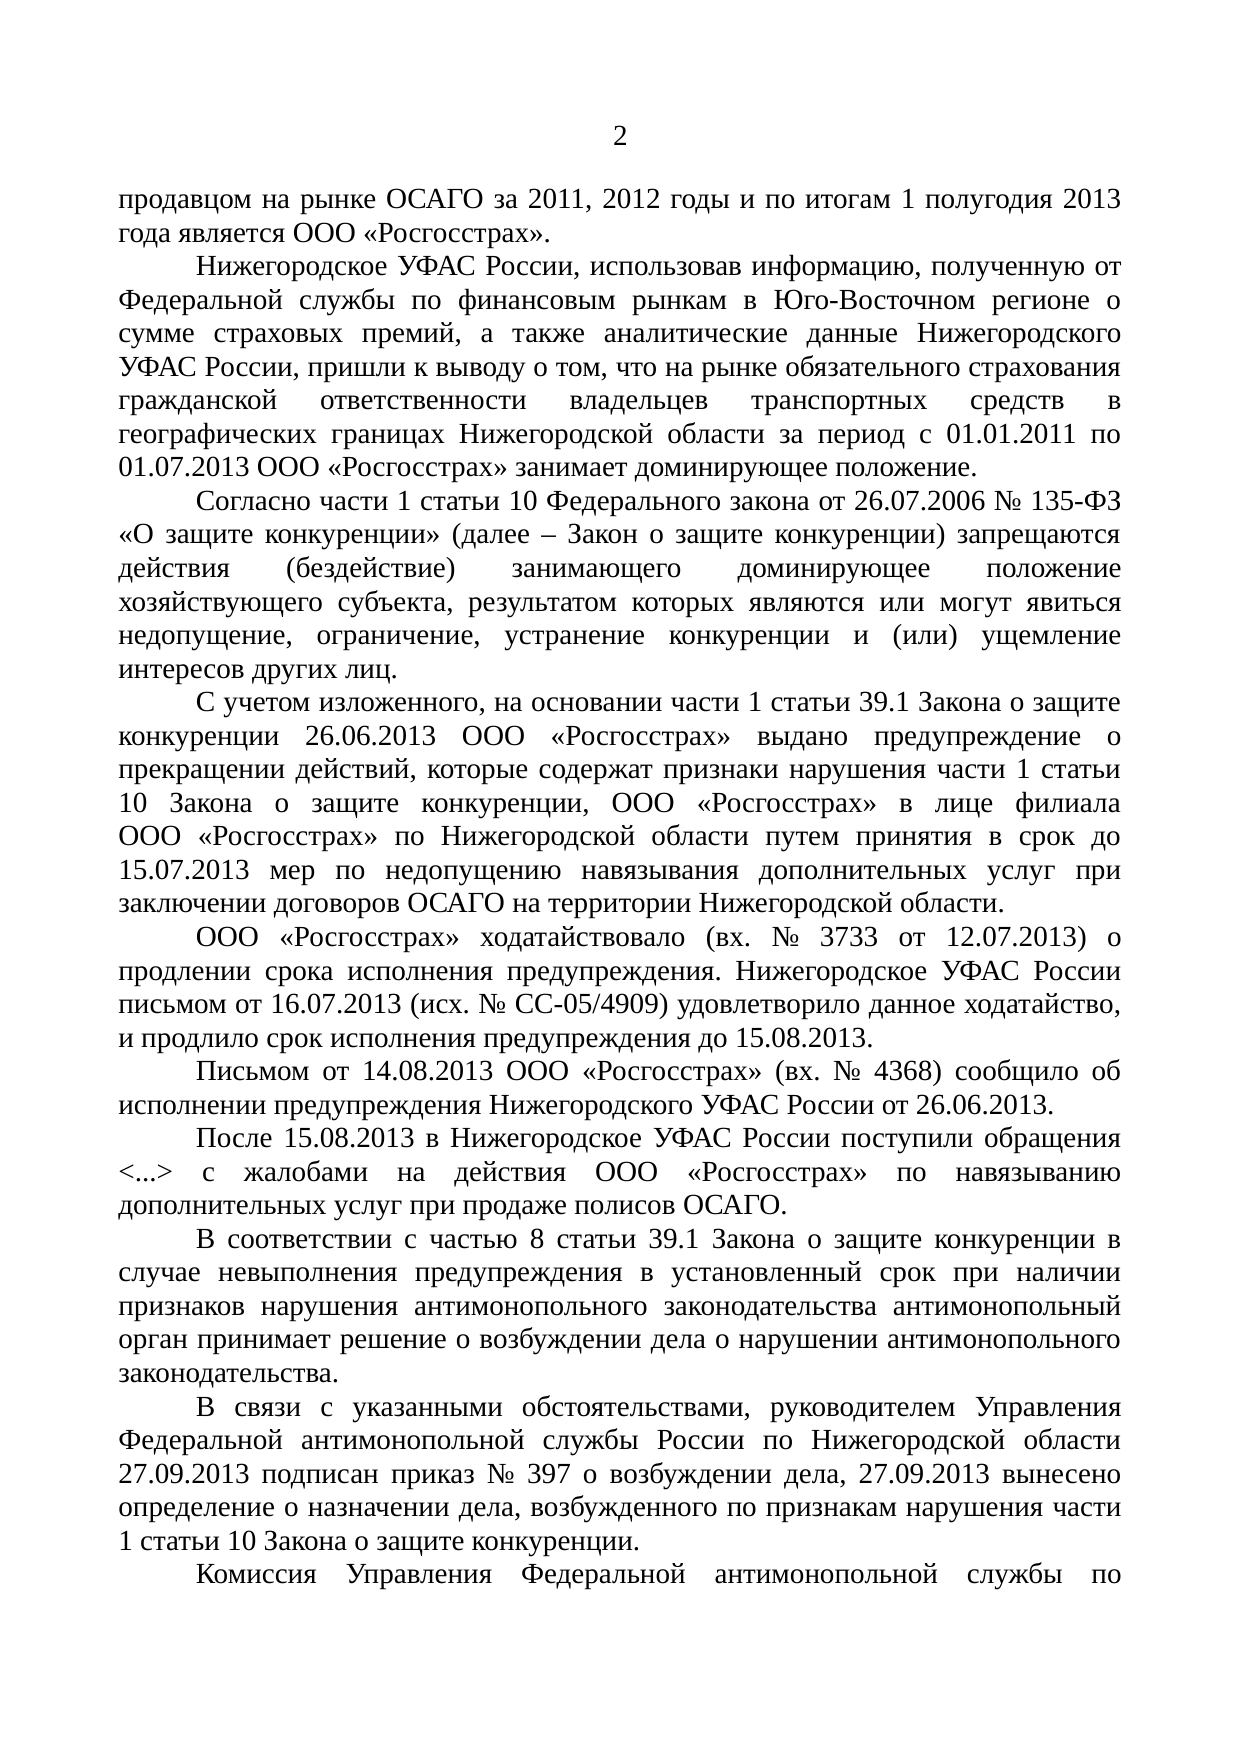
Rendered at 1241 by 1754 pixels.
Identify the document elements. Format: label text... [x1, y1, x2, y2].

text После 15.08.2013 в Нижегородское УФАС России поступили обращения <...> с жалобами на действия ООО «Росгосстрах» по навязыванию дополнительных услуг при продаже полисов ОСАГО. [118, 1120, 1122, 1221]
text ООО «Росгосстрах» ходатайствовало (вх. № 3733 от 12.07.2013) о продлении срока исполнения предупреждения. Нижегородское УФАС России письмом от 16.07.2013 (исх. № СС-05/4909) удовлетворило данное ходатайство, и продлило срок исполнения предупреждения до 15.08.2013. [118, 919, 1122, 1053]
text С учетом изложенного, на основании части 1 статьи 39.1 Закона о защите конкуренции 26.06.2013 ООО «Росгосстрах» выдано предупреждение о прекращении действий, которые содержат признаки нарушения части 1 статьи 10 Закона о защите конкуренции, ООО «Росгосстрах» в лице филиала ООО «Росгосстрах» по Нижегородской области путем принятия в срок до 15.07.2013 мер по недопущению навязывания дополнительных услуг при заключении договоров ОСАГО на территории Нижегородской области. [118, 684, 1122, 919]
text Нижегородское УФАС России, использовав информацию, полученную от Федеральной службы по финансовым рынкам в Юго-Восточном регионе о сумме страховых премий, а также аналитические данные Нижегородского УФАС России, пришли к выводу о том, что на рынке обязательного страхования гражданской ответственности владельцев транспортных средств в географических границах Нижегородской области за период с 01.01.2011 по 01.07.2013 ООО «Росгосстрах» занимает доминирующее положение. [118, 248, 1122, 483]
text продавцом на рынке ОСАГО за 2011, 2012 годы и по итогам 1 полугодия 2013 года является ООО «Росгосстрах». [118, 181, 1122, 248]
text Комиссия Управления Федеральной антимонопольной службы по [118, 1556, 1122, 1590]
text В связи с указанными обстоятельствами, руководителем Управления Федеральной антимонопольной службы России по Нижегородской области 27.09.2013 подписан приказ № 397 о возбуждении дела, 27.09.2013 вынесено определение о назначении дела, возбужденного по признакам нарушения части 1 статьи 10 Закона о защите конкуренции. [118, 1389, 1122, 1556]
text Письмом от 14.08.2013 ООО «Росгосстрах» (вх. № 4368) сообщило об исполнении предупреждения Нижегородского УФАС России от 26.06.2013. [118, 1053, 1122, 1120]
text Согласно части 1 статьи 10 Федерального закона от 26.07.2006 № 135-ФЗ «О защите конкуренции» (далее – Закон о защите конкуренции) запрещаются действия (бездействие) занимающего доминирующее положение хозяйствующего субъекта, результатом которых являются или могут явиться недопущение, ограничение, устранение конкуренции и (или) ущемление интересов других лиц. [118, 483, 1122, 684]
text В соответствии с частью 8 статьи 39.1 Закона о защите конкуренции в случае невыполнения предупреждения в установленный срок при наличии признаков нарушения антимонопольного законодательства антимонопольный орган принимает решение о возбуждении дела о нарушении антимонопольного законодательства. [118, 1221, 1122, 1389]
